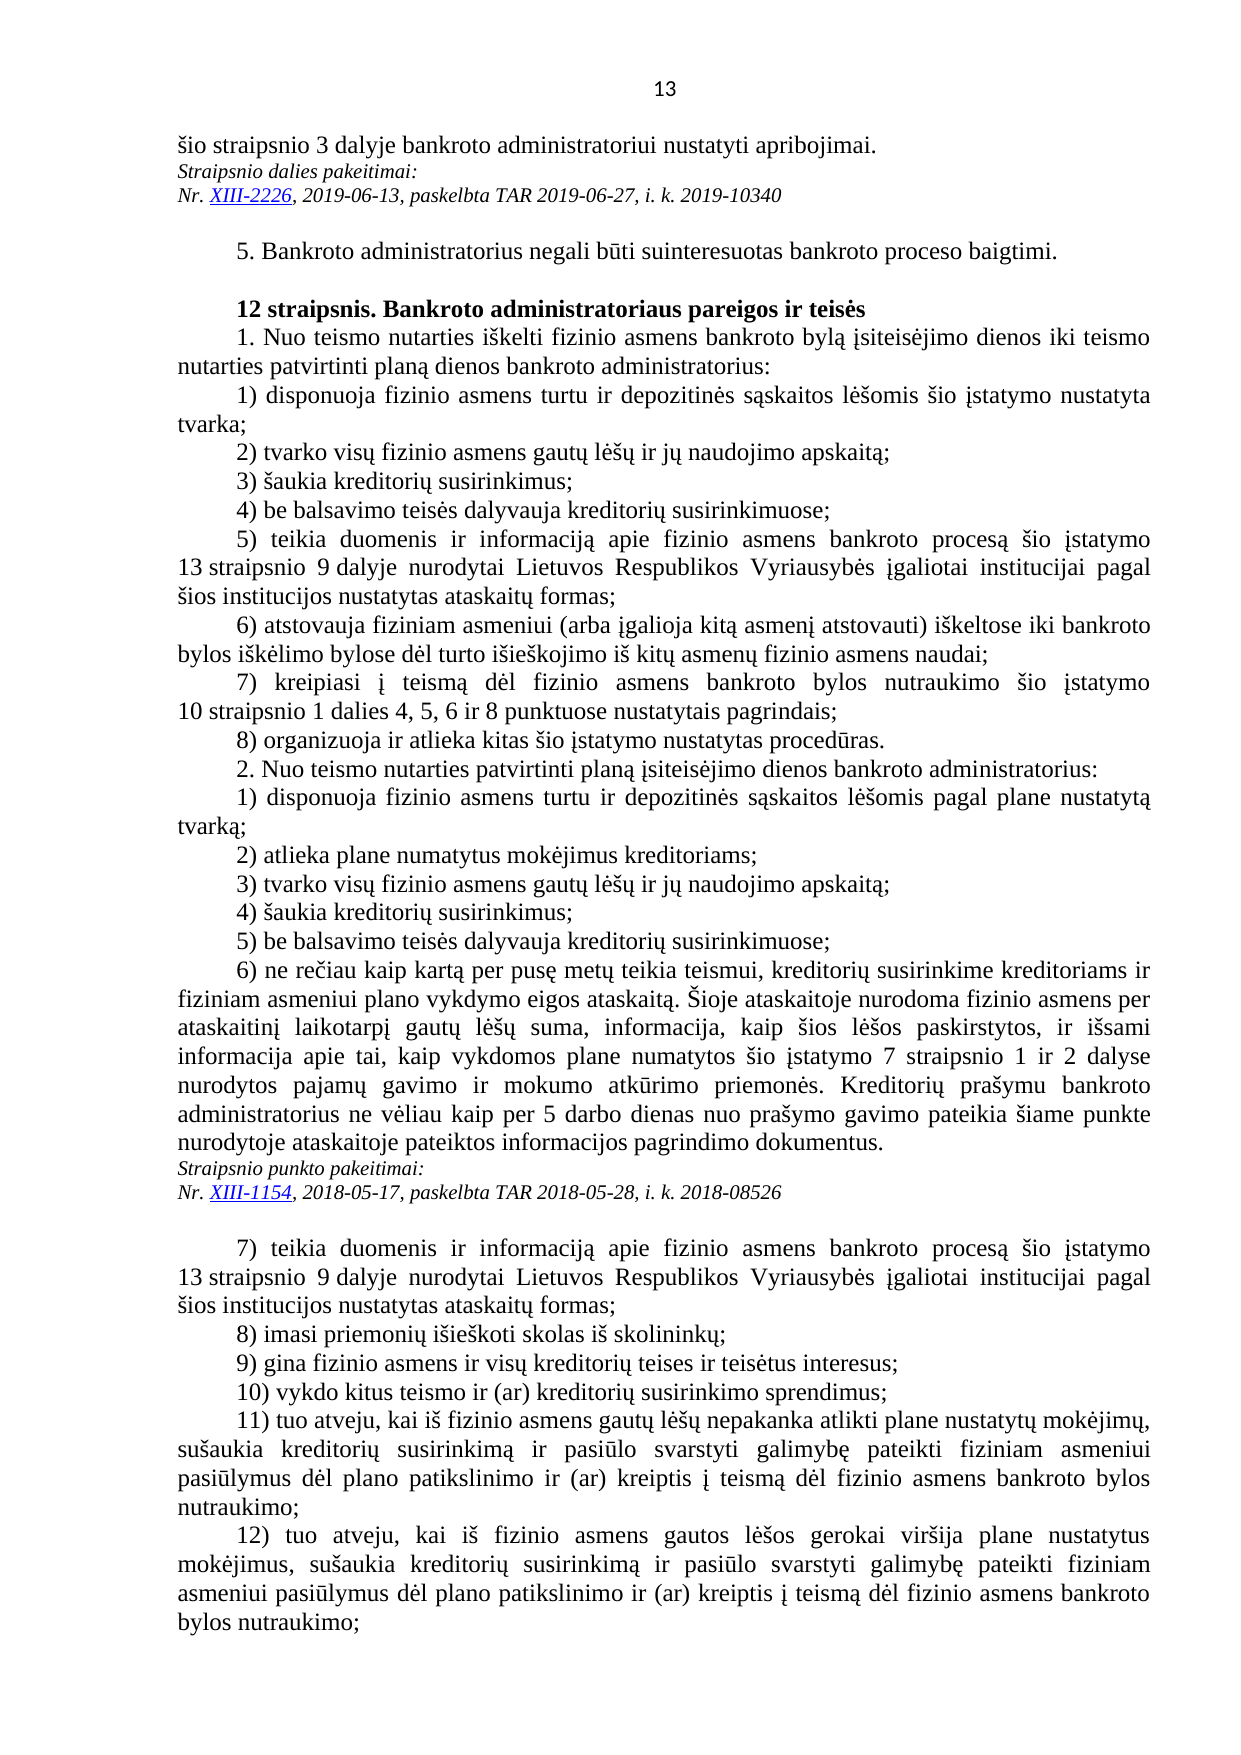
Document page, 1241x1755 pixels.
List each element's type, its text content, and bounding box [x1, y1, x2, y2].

text 9) gina fizinio asmens ir visų kreditorių teises ir teisėtus interesus; [177, 1348, 1152, 1377]
text 6) atstovauja fiziniam asmeniui (arba įgalioja kitą asmenį atstovauti) iškeltose iki bankroto bylos iškėlimo bylose dėl turto išieškojimo iš kitų asmenų fizinio asmens naudai; [177, 610, 1152, 667]
text 1. Nuo teismo nutarties iškelti fizinio asmens bankroto bylą įsiteisėjimo dienos iki teismo nutarties patvirtinti planą dienos bankroto administratorius: [177, 322, 1152, 380]
text 12) tuo atveju, kai iš fizinio asmens gautos lėšos gerokai viršija plane nustatytus mokėjimus, sušaukia kreditorių susirinkimą ir pasiūlo svarstyti galimybę pateikti fiziniam asmeniui pasiūlymus dėl plano patikslinimo ir (ar) kreiptis į teismą dėl fizinio asmens bankroto bylos nutraukimo; [177, 1521, 1152, 1636]
text 1) disponuoja fizinio asmens turtu ir depozitinės sąskaitos lėšomis šio įstatymo nustatyta tvarka; [177, 380, 1152, 437]
text 10) vykdo kitus teismo ir (ar) kreditorių susirinkimo sprendimus; [177, 1377, 1152, 1406]
text šio straipsnio 3 dalyje bankroto administratoriui nustatyti apribojimai. [177, 131, 1152, 159]
text 6) ne rečiau kaip kartą per pusę metų teikia teismui, kreditorių susirinkime kreditoriams ir fiziniam asmeniui plano vykdymo eigos ataskaitą. Šioje ataskaitoje nurodoma fizinio asmens per ataskaitinį laikotarpį gautų lėšų suma, informacija, kaip šios lėšos paskirstytos, ir išsami informacija apie tai, kaip vykdomos plane numatytos šio įstatymo 7 straipsnio 1 ir 2 dalyse nurodytos pajamų gavimo ir mokumo atkūrimo priemonės. Kreditorių prašymu bankroto administratorius ne vėliau kaip per 5 darbo dienas nuo prašymo gavimo pateikia šiame punkte nurodytoje ataskaitoje pateiktos informacijos pagrindimo dokumentus. [177, 955, 1152, 1156]
text 2) tvarko visų fizinio asmens gautų lėšų ir jų naudojimo apskaitą; [177, 437, 1152, 466]
text 2) atlieka plane numatytus mokėjimus kreditoriams; [177, 840, 1152, 869]
text 4) šaukia kreditorių susirinkimus; [177, 897, 1152, 926]
text 3) tvarko visų fizinio asmens gautų lėšų ir jų naudojimo apskaitą; [177, 869, 1152, 897]
text 3) šaukia kreditorių susirinkimus; [177, 466, 1152, 495]
text 7) teikia duomenis ir informaciją apie fizinio asmens bankroto procesą šio įstatymo 13 straipsnio 9 dalyje nurodytai Lietuvos Respublikos Vyriausybės įgaliotai institucijai pagal šios institucijos nustatytas ataskaitų formas; [177, 1233, 1152, 1319]
text Straipsnio dalies pakeitimai: [177, 159, 1152, 183]
text 11) tuo atveju, kai iš fizinio asmens gautų lėšų nepakanka atlikti plane nustatytų mokėjimų, sušaukia kreditorių susirinkimą ir pasiūlo svarstyti galimybę pateikti fiziniam asmeniui pasiūlymus dėl plano patikslinimo ir (ar) kreiptis į teismą dėl fizinio asmens bankroto bylos nutraukimo; [177, 1406, 1152, 1521]
text 5) teikia duomenis ir informaciją apie fizinio asmens bankroto procesą šio įstatymo 13 straipsnio 9 dalyje nurodytai Lietuvos Respublikos Vyriausybės įgaliotai institucijai pagal šios institucijos nustatytas ataskaitų formas; [177, 524, 1152, 610]
text 5. Bankroto administratorius negali būti suinteresuotas bankroto proceso baigtimi. [177, 236, 1152, 265]
text 12 straipsnis. Bankroto administratoriaus pareigos ir teisės [177, 294, 1152, 322]
text Nr. XIII-2226, 2019-06-13, paskelbta TAR 2019-06-27, i. k. 2019-10340 [177, 183, 1152, 207]
text 4) be balsavimo teisės dalyvauja kreditorių susirinkimuose; [177, 495, 1152, 524]
text 5) be balsavimo teisės dalyvauja kreditorių susirinkimuose; [177, 926, 1152, 955]
text 2. Nuo teismo nutarties patvirtinti planą įsiteisėjimo dienos bankroto administratorius: [177, 754, 1152, 782]
text 7) kreipiasi į teismą dėl fizinio asmens bankroto bylos nutraukimo šio įstatymo 10 straipsnio 1 dalies 4, 5, 6 ir 8 punktuose nustatytais pagrindais; [177, 667, 1152, 725]
text 8) imasi priemonių išieškoti skolas iš skolininkų; [177, 1319, 1152, 1348]
text 8) organizuoja ir atlieka kitas šio įstatymo nustatytas procedūras. [177, 725, 1152, 754]
text Straipsnio punkto pakeitimai: [177, 1156, 1152, 1180]
text 1) disponuoja fizinio asmens turtu ir depozitinės sąskaitos lėšomis pagal plane nustatytą tvarką; [177, 782, 1152, 840]
text Nr. XIII-1154, 2018-05-17, paskelbta TAR 2018-05-28, i. k. 2018-08526 [177, 1180, 1152, 1204]
